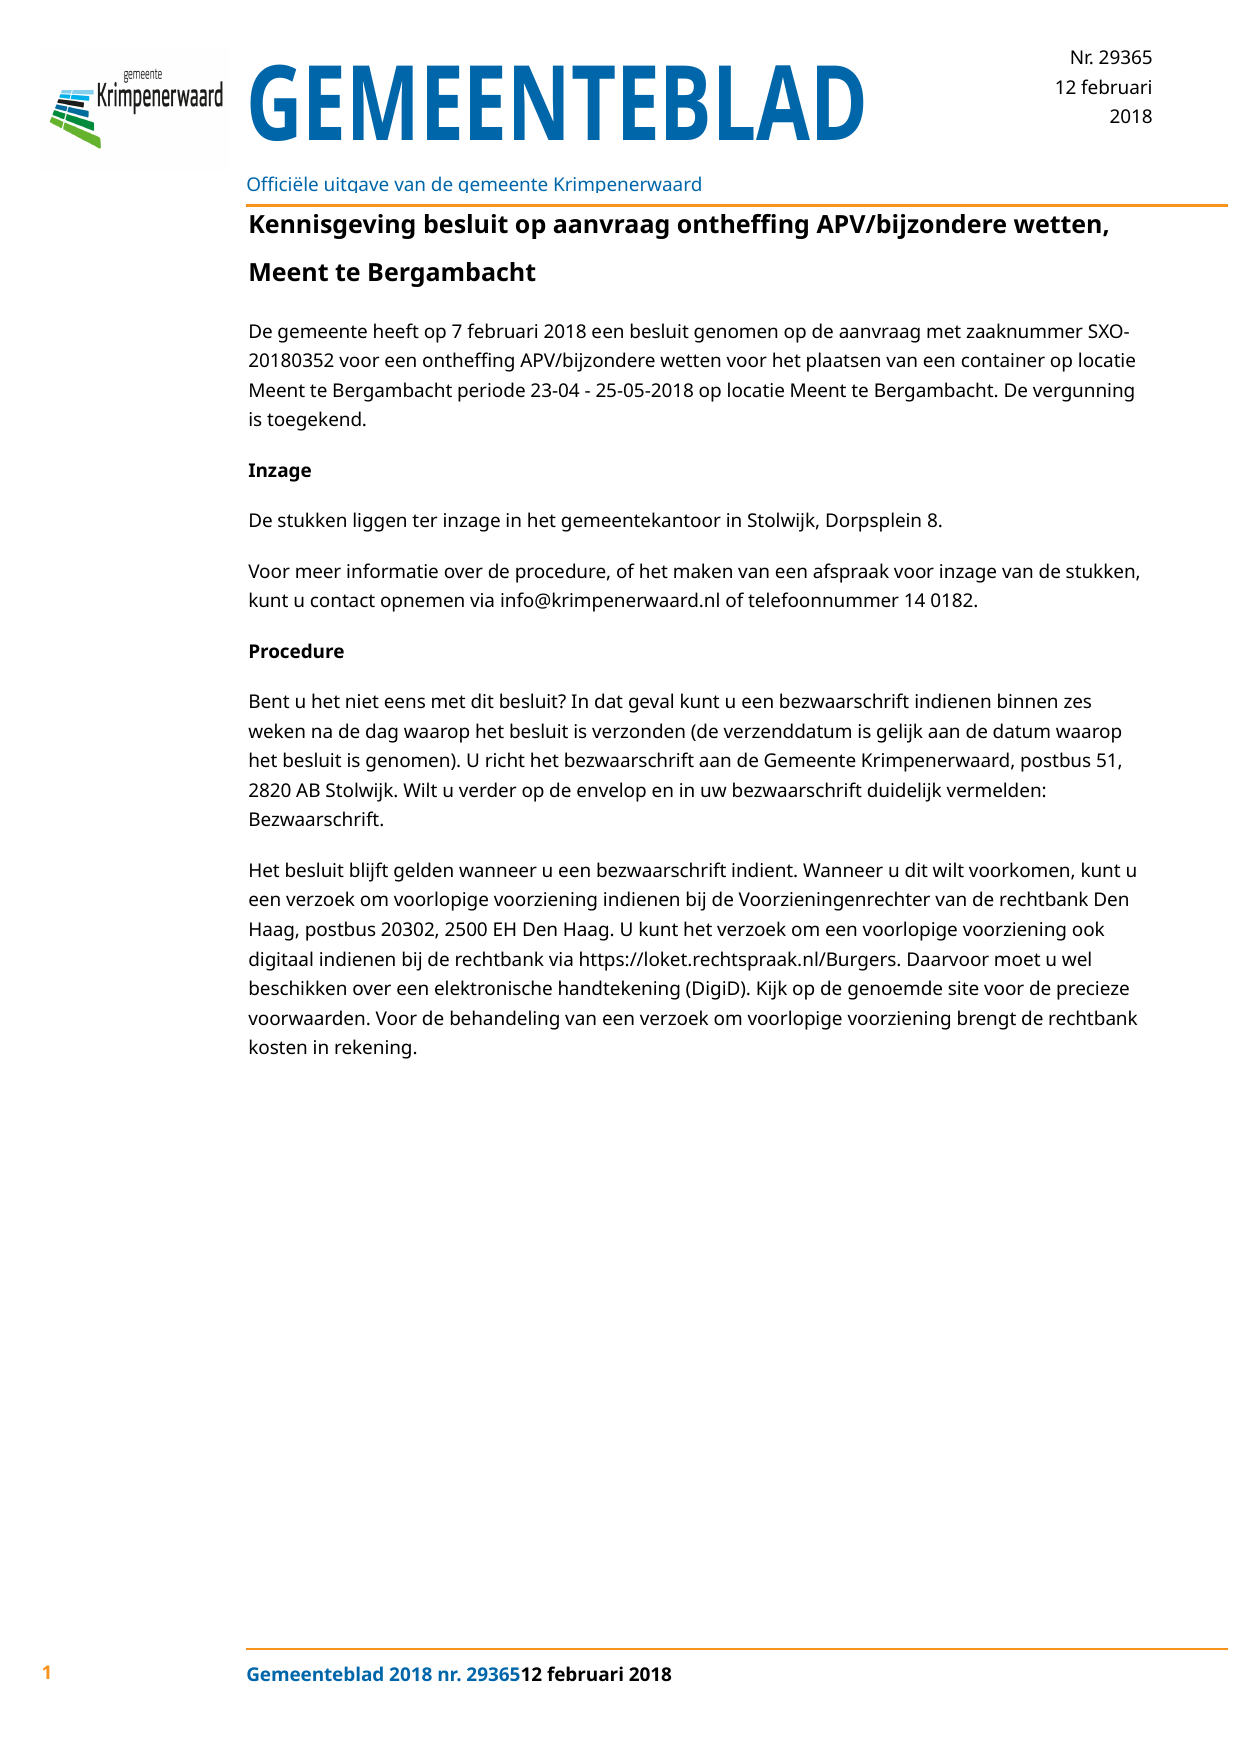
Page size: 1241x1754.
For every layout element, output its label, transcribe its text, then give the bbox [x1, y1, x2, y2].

text Kennisgeving besluit op aanvraag ontheffing APV/bijzondere wetten, Meent te Bergambacht [248, 207, 1152, 288]
picture [41, 47, 231, 172]
text Voor meer informatie over de procedure, of het maken van een afspraak voor inzage van de stukken, kunt u contact opnemen via info@krimpenerwaard.nl of telefoonnummer 14 0182. [248, 558, 1152, 613]
text Inzage [248, 457, 1152, 483]
text Bent u het niet eens met dit besluit? In dat geval kunt u een bezwaarschrift indienen binnen zes weken na de dag waarop het besluit is verzonden (de verzenddatum is gelijk aan de datum waarop het besluit is genomen). U richt het bezwaarschrift aan de Gemeente Krimpenerwaard, postbus 51, 2820 AB Stolwijk. Wilt u verder op de envelop en in uw bezwaarschrift duidelijk vermelden: Bezwaarschrift. [248, 688, 1152, 832]
text De gemeente heeft op 7 februari 2018 een besluit genomen op de aanvraag met zaaknummer SXO-20180352 voor een ontheffing APV/bijzondere wetten voor het plaatsen van een container op locatie Meent te Bergambacht periode 23-04 - 25-05-2018 op locatie Meent te Bergambacht. De vergunning is toegekend. [248, 318, 1152, 432]
text De stukken liggen ter inzage in het gemeentekantoor in Stolwijk, Dorpsplein 8. [248, 507, 1152, 533]
text Het besluit blijft gelden wanneer u een bezwaarschrift indient. Wanneer u dit wilt voorkomen, kunt u een verzoek om voorlopige voorziening indienen bij de Voorzieningenrechter van de rechtbank Den Haag, postbus 20302, 2500 EH Den Haag. U kunt het verzoek om een voorlopige voorziening ook digitaal indienen bij de rechtbank via https://loket.rechtspraak.nl/Burgers. Daarvoor moet u wel beschikken over een elektronische handtekening (DigiD). Kijk op de genoemde site voor de precieze voorwaarden. Voor de behandeling van een verzoek om voorlopige voorziening brengt de rechtbank kosten in rekening. [248, 857, 1152, 1060]
text Procedure [248, 638, 1152, 664]
